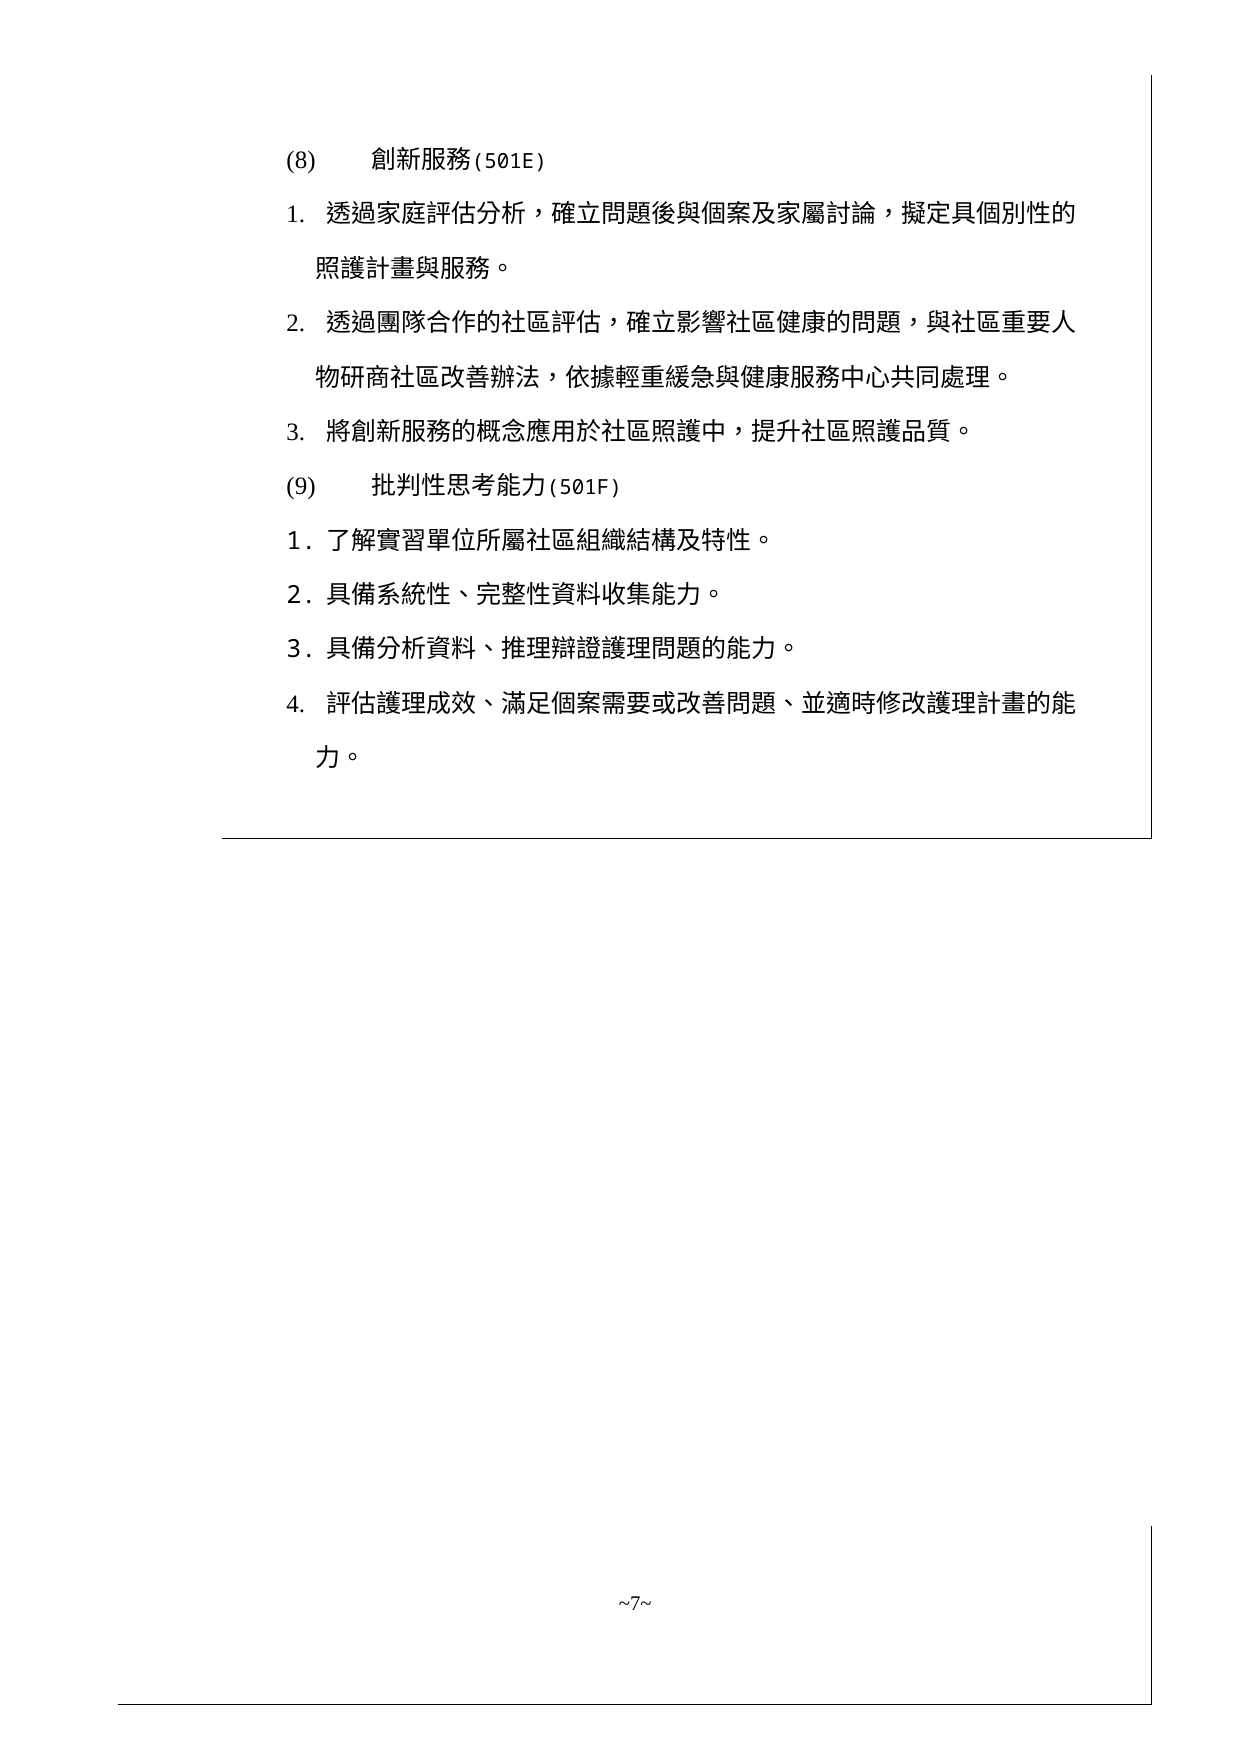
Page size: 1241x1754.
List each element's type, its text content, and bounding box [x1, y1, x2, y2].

list 批判性思考能力(501F) [222, 401, 1152, 456]
list 透過家庭評估分析，確立問題後與個案及家屬討論，擬定具個別性的照護計畫與服務。 [222, 129, 1152, 238]
list 評估護理成效、滿足個案需要或改善問題、並適時修改護理計畫的能力。 [222, 619, 1152, 838]
list 具備分析資料、推理辯證護理問題的能力。 [222, 564, 1152, 619]
list 具備系統性、完整性資料收集能力。 [222, 510, 1152, 564]
list 創新服務(501E) [222, 75, 1151, 129]
list 透過團隊合作的社區評估，確立影響社區健康的問題，與社區重要人物研商社區改善辦法，依據輕重緩急與健康服務中心共同處理。 [222, 238, 1152, 347]
list 了解實習單位所屬社區組織結構及特性。 [222, 456, 1152, 510]
list 將創新服務的概念應用於社區照護中，提升社區照護品質。 [222, 347, 1152, 401]
